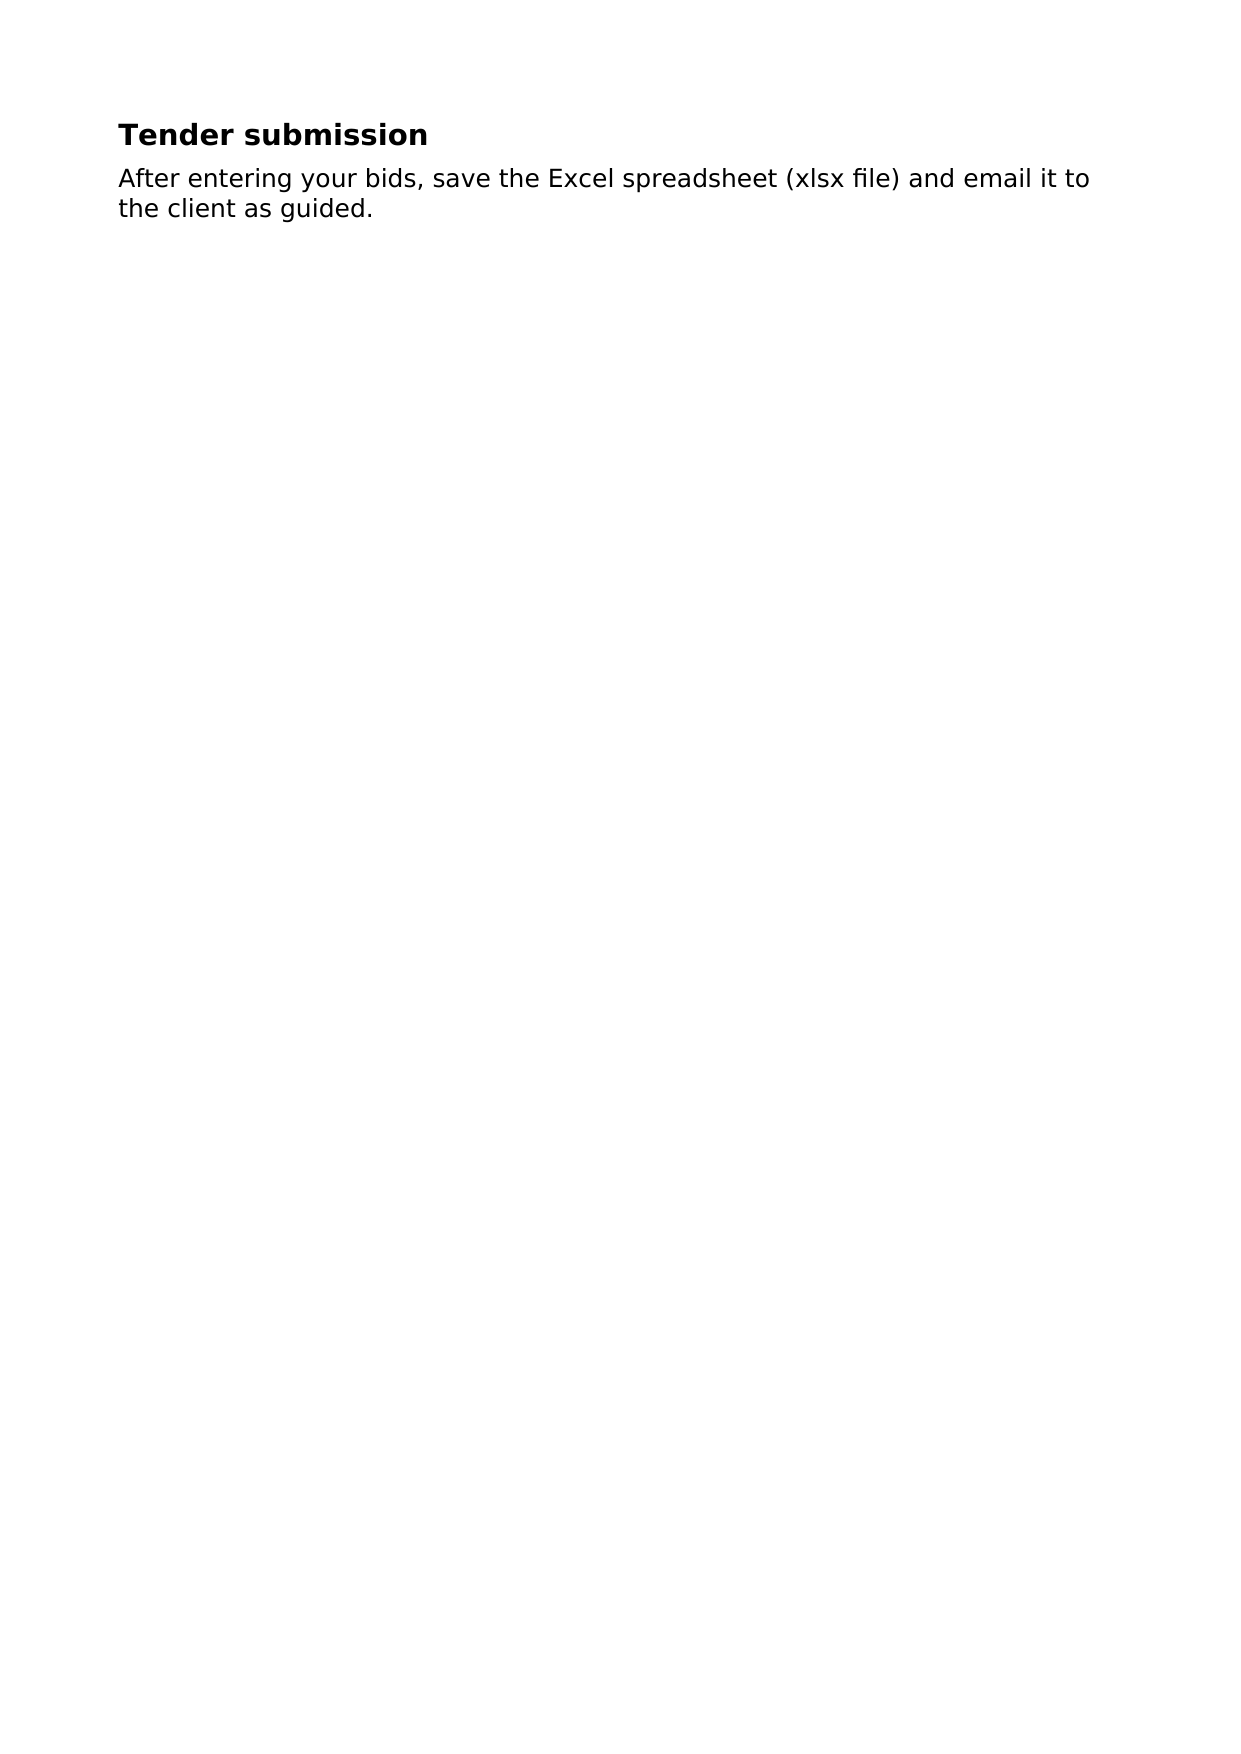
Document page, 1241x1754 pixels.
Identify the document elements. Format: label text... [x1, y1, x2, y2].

subtitle Tender submission [118, 118, 1122, 152]
text After entering your bids, save the Excel spreadsheet (xlsx file) and email it to the client as guided. [118, 164, 1122, 223]
